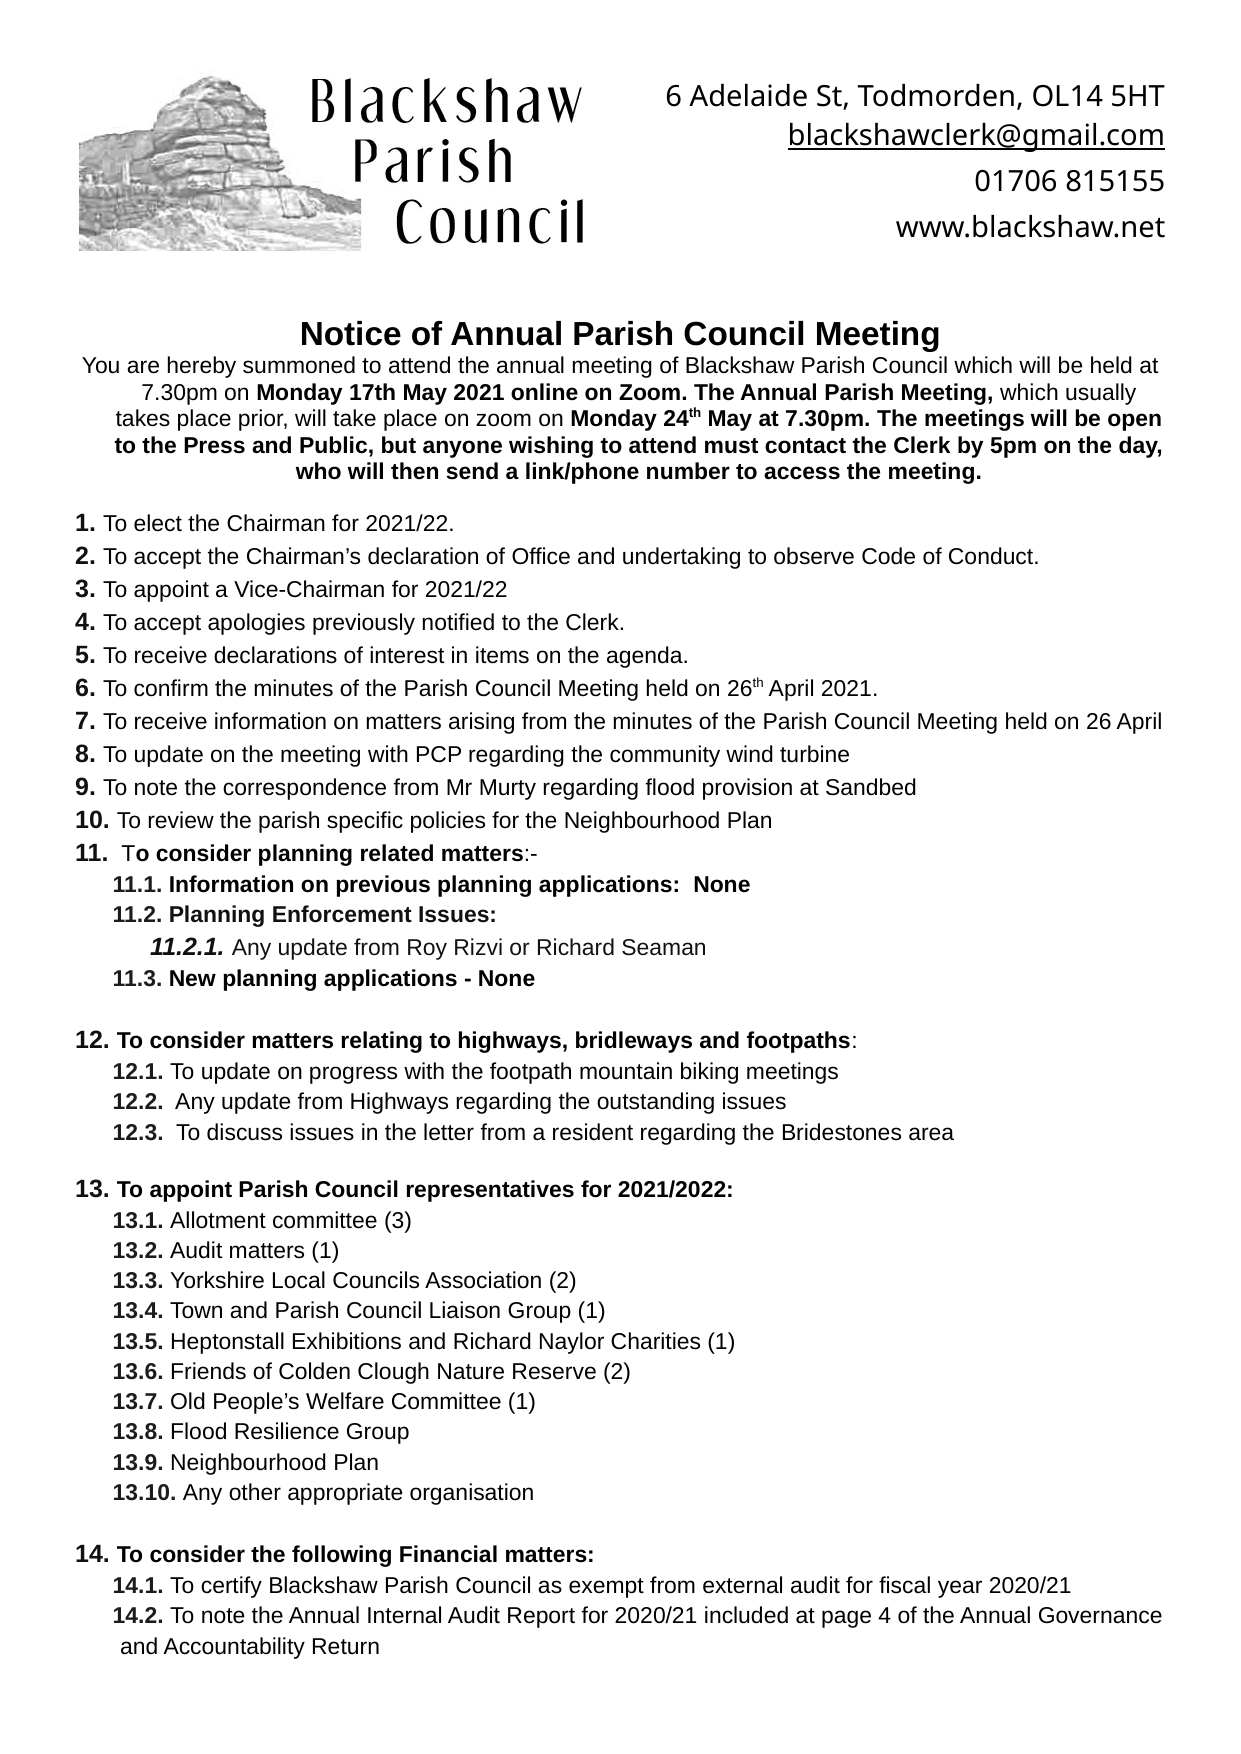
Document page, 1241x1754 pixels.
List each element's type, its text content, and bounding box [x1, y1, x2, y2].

subtitle You are hereby summoned to attend the annual meeting of Blackshaw Parish Council which will be held at 7.30pm on Monday 17th May 2021 online on Zoom. The Annual Parish Meeting, which usually takes place prior, will take place on zoom on Monday 24th May at 7.30pm. The meetings will be open to the Press and Public, but anyone wishing to attend must contact the Clerk by 5pm on the day, who will then send a link/phone number to access the meeting. [75, 352, 1165, 484]
list Yorkshire Local Councils Association (2) [112, 1267, 1165, 1294]
subtitle Notice of Annual Parish Council Meeting [75, 314, 1165, 352]
picture [75, 50, 607, 251]
text blackshawclerk@gmail.com [607, 115, 1165, 154]
list To elect the Chairman for 2021/22. [75, 508, 1165, 537]
list To consider the following Financial matters: [75, 1539, 1165, 1568]
list Town and Parish Council Liaison Group (1) [112, 1297, 1165, 1324]
list Any other appropriate organisation [112, 1479, 1165, 1505]
list To discuss issues in the letter from a resident regarding the Bridestones area [112, 1118, 1165, 1145]
list To certify Blackshaw Parish Council as exempt from external audit for fiscal year 2020/21 [112, 1572, 1165, 1598]
list To note the Annual Internal Audit Report for 2020/21 included at page 4 of the Annual Governance and Accountability Return [112, 1602, 1165, 1659]
list To appoint a Vice-Chairman for 2021/22 [75, 574, 1165, 603]
list To confirm the minutes of the Parish Council Meeting held on 26th April 2021. [75, 673, 1165, 702]
list Allotment committee (3) [112, 1207, 1165, 1233]
list To update on the meeting with PCP regarding the community wind turbine [75, 739, 1165, 768]
list To note the correspondence from Mr Murty regarding flood provision at Sandbed [75, 772, 1165, 801]
list Old People’s Welfare Committee (1) [112, 1388, 1165, 1414]
subtitle 6 Adelaide St, Todmorden, OL14 5HT [607, 75, 1165, 115]
list Friends of Colden Clough Nature Reserve (2) [112, 1358, 1165, 1384]
list To consider matters relating to highways, bridleways and footpaths: [75, 1025, 1165, 1054]
list Any update from Highways regarding the outstanding issues [112, 1088, 1165, 1114]
list To review the parish specific policies for the Neighbourhood Plan [75, 805, 1165, 834]
list To receive declarations of interest in items on the agenda. [75, 640, 1165, 669]
list Any update from Roy Rizvi or Richard Seaman [150, 932, 1165, 960]
list Flood Resilience Group [112, 1418, 1165, 1445]
list To update on progress with the footpath mountain biking meetings [112, 1058, 1165, 1084]
list Information on previous planning applications: None [112, 871, 1165, 897]
list Planning Enforcement Issues: [112, 901, 1165, 928]
list Neighbourhood Plan [112, 1448, 1165, 1475]
list Audit matters (1) [112, 1237, 1165, 1263]
text www.blackshaw.net [607, 206, 1165, 246]
list To consider planning related matters:- [75, 838, 1165, 867]
list To appoint Parish Council representatives for 2021/2022: [75, 1174, 1165, 1203]
list Heptonstall Exhibitions and Richard Naylor Charities (1) [112, 1328, 1165, 1354]
list To receive information on matters arising from the minutes of the Parish Council Meeting held on 26 April [75, 706, 1165, 735]
list New planning applications - None [112, 964, 1165, 991]
text 01706 815155 [607, 160, 1165, 200]
list To accept the Chairman’s declaration of Office and undertaking to observe Code of Conduct. [75, 541, 1165, 570]
list To accept apologies previously notified to the Clerk. [75, 607, 1165, 636]
